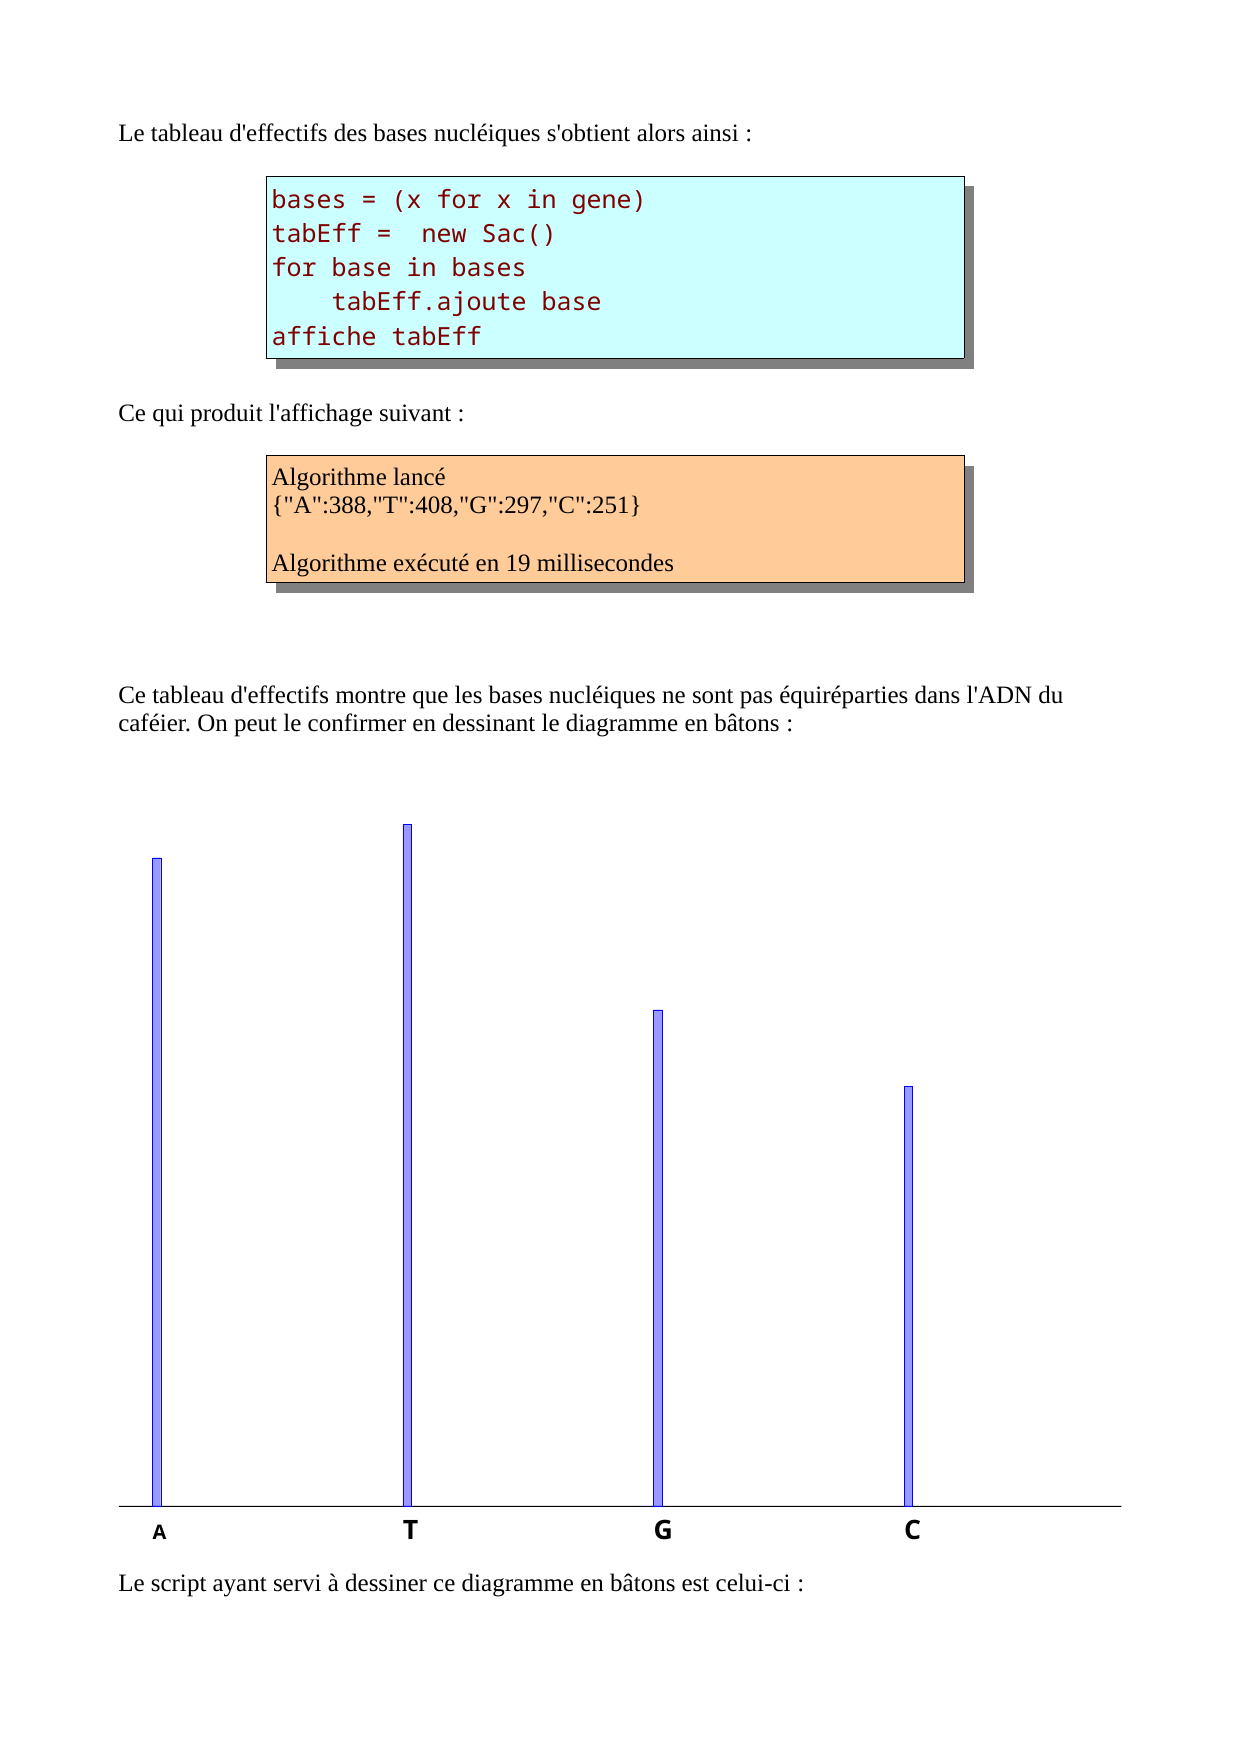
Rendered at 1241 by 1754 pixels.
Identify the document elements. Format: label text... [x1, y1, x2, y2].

text Ce tableau d'effectifs montre que les bases nucléiques ne sont pas équiréparties dans l'ADN du caféier. On peut le confirmer en dessinant le diagramme en bâtons : [118, 680, 1122, 737]
text Le tableau d'effectifs des bases nucléiques s'obtient alors ainsi : [118, 118, 1122, 147]
text Ce qui produit l'affichage suivant : [118, 398, 1122, 427]
table_header bases = (x for x in gene) tabEff = new Sac() for base in bases tabEff.ajoute base affiche tabEff [267, 177, 964, 358]
text Le script ayant servi à dessiner ce diagramme en bâtons est celui-ci : [118, 1568, 1122, 1597]
table_header Algorithme lancé {"A":388,"T":408,"G":297,"C":251} Algorithme exécuté en 19 millisecondes [267, 456, 964, 582]
